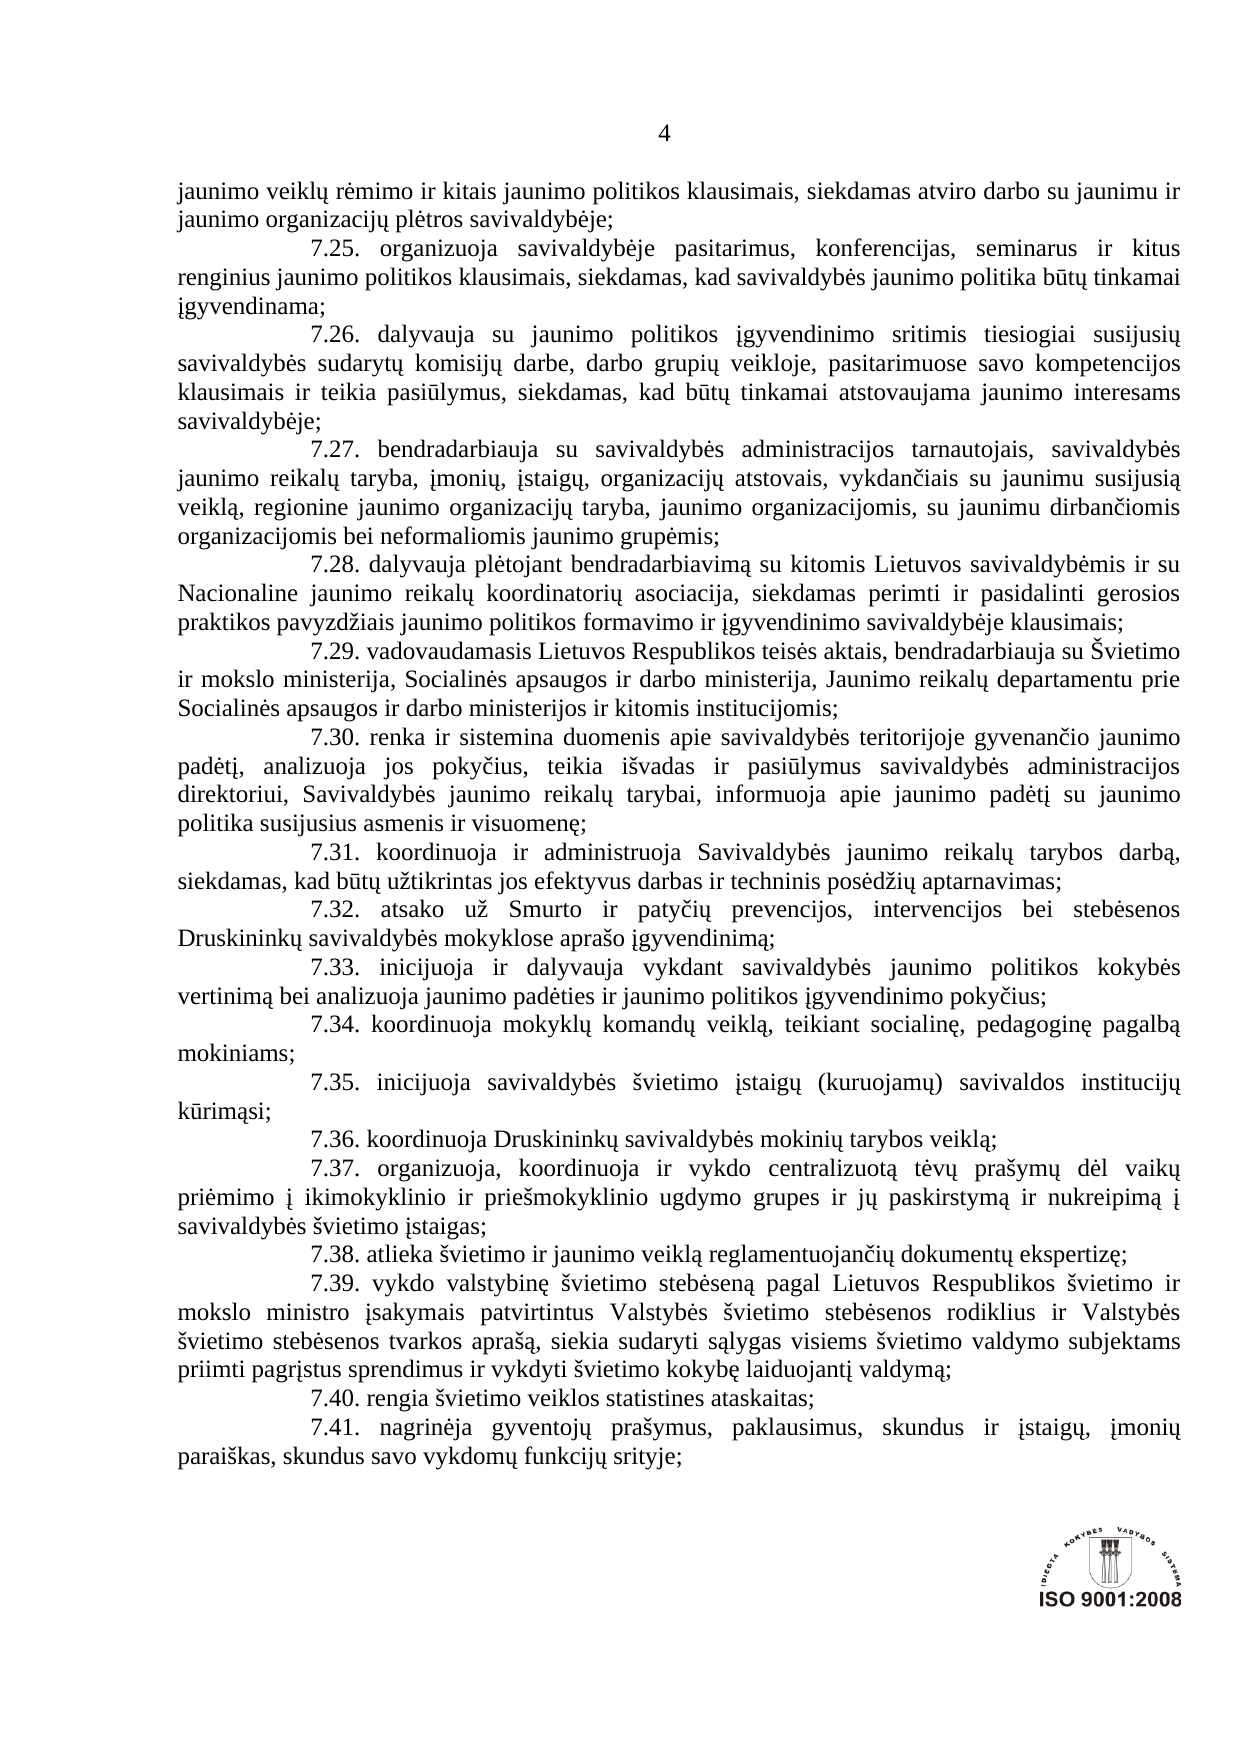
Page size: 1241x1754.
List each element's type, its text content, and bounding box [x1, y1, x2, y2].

text 7.41. nagrinėja gyventojų prašymus, paklausimus, skundus ir įstaigų, įmonių paraiškas, skundus savo vykdomų funkcijų srityje; [177, 1412, 1181, 1469]
text 7.34. koordinuoja mokyklų komandų veiklą, teikiant socialinę, pedagoginę pagalbą mokiniams; [177, 1009, 1181, 1067]
text jaunimo veiklų rėmimo ir kitais jaunimo politikos klausimais, siekdamas atviro darbo su jaunimu ir jaunimo organizacijų plėtros savivaldybėje; [177, 176, 1181, 233]
text 7.27. bendradarbiauja su savivaldybės administracijos tarnautojais, savivaldybės jaunimo reikalų taryba, įmonių, įstaigų, organizacijų atstovais, vykdančiais su jaunimu susijusią veiklą, regionine jaunimo organizacijų taryba, jaunimo organizacijomis, su jaunimu dirbančiomis organizacijomis bei neformaliomis jaunimo grupėmis; [177, 434, 1181, 549]
text 7.37. organizuoja, koordinuoja ir vykdo centralizuotą tėvų prašymų dėl vaikų priėmimo į ikimokyklinio ir priešmokyklinio ugdymo grupes ir jų paskirstymą ir nukreipimą į savivaldybės švietimo įstaigas; [177, 1153, 1181, 1239]
text 7.31. koordinuoja ir administruoja Savivaldybės jaunimo reikalų tarybos darbą, siekdamas, kad būtų užtikrintas jos efektyvus darbas ir techninis posėdžių aptarnavimas; [177, 837, 1181, 894]
text 7.38. atlieka švietimo ir jaunimo veiklą reglamentuojančių dokumentų ekspertizę; [177, 1239, 1181, 1268]
text 7.30. renka ir sistemina duomenis apie savivaldybės teritorijoje gyvenančio jaunimo padėtį, analizuoja jos pokyčius, teikia išvadas ir pasiūlymus savivaldybės administracijos direktoriui, Savivaldybės jaunimo reikalų tarybai, informuoja apie jaunimo padėtį su jaunimo politika susijusius asmenis ir visuomenę; [177, 722, 1181, 837]
text 7.32. atsako už Smurto ir patyčių prevencijos, intervencijos bei stebėsenos Druskininkų savivaldybės mokyklose aprašo įgyvendinimą; [177, 894, 1181, 952]
text 7.40. rengia švietimo veiklos statistines ataskaitas; [177, 1383, 1181, 1412]
text 7.28. dalyvauja plėtojant bendradarbiavimą su kitomis Lietuvos savivaldybėmis ir su Nacionaline jaunimo reikalų koordinatorių asociacija, siekdamas perimti ir pasidalinti gerosios praktikos pavyzdžiais jaunimo politikos formavimo ir įgyvendinimo savivaldybėje klausimais; [177, 549, 1181, 636]
text 7.25. organizuoja savivaldybėje pasitarimus, konferencijas, seminarus ir kitus renginius jaunimo politikos klausimais, siekdamas, kad savivaldybės jaunimo politika būtų tinkamai įgyvendinama; [177, 233, 1181, 319]
text 7.29. vadovaudamasis Lietuvos Respublikos teisės aktais, bendradarbiauja su Švietimo ir mokslo ministerija, Socialinės apsaugos ir darbo ministerija, Jaunimo reikalų departamentu prie Socialinės apsaugos ir darbo ministerijos ir kitomis institucijomis; [177, 636, 1181, 722]
text 7.26. dalyvauja su jaunimo politikos įgyvendinimo sritimis tiesiogiai susijusių savivaldybės sudarytų komisijų darbe, darbo grupių veikloje, pasitarimuose savo kompetencijos klausimais ir teikia pasiūlymus, siekdamas, kad būtų tinkamai atstovaujama jaunimo interesams savivaldybėje; [177, 319, 1181, 434]
text 7.35. inicijuoja savivaldybės švietimo įstaigų (kuruojamų) savivaldos institucijų kūrimąsi; [177, 1067, 1181, 1124]
text 7.39. vykdo valstybinę švietimo stebėseną pagal Lietuvos Respublikos švietimo ir mokslo ministro įsakymais patvirtintus Valstybės švietimo stebėsenos rodiklius ir Valstybės švietimo stebėsenos tvarkos aprašą, siekia sudaryti sąlygas visiems švietimo valdymo subjektams priimti pagrįstus sprendimus ir vykdyti švietimo kokybę laiduojantį valdymą; [177, 1268, 1181, 1383]
text 7.33. inicijuoja ir dalyvauja vykdant savivaldybės jaunimo politikos kokybės vertinimą bei analizuoja jaunimo padėties ir jaunimo politikos įgyvendinimo pokyčius; [177, 952, 1181, 1009]
text 7.36. koordinuoja Druskininkų savivaldybės mokinių tarybos veiklą; [177, 1124, 1181, 1153]
